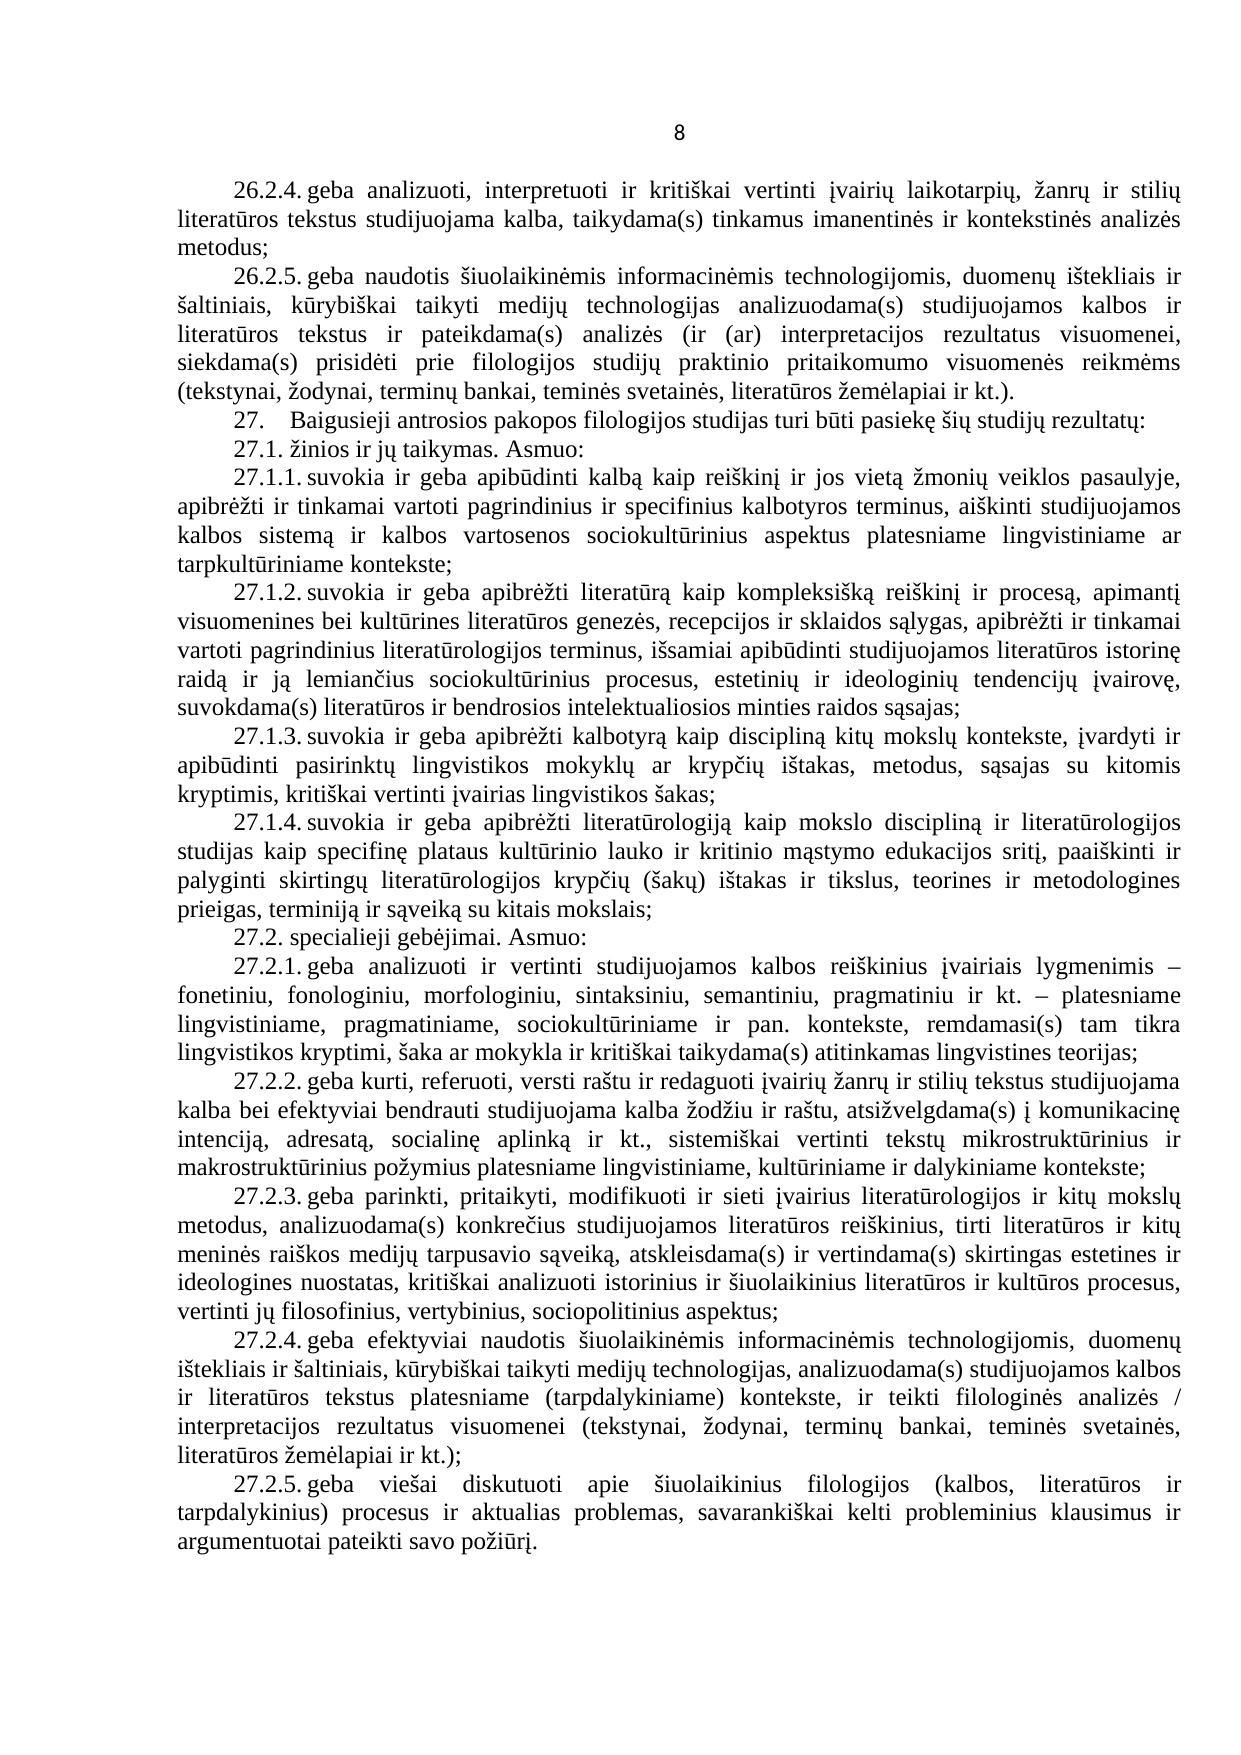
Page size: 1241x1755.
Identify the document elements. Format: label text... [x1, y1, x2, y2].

text 27.2.1. geba analizuoti ir vertinti studijuojamos kalbos reiškinius įvairiais lygmenimis – fonetiniu, fonologiniu, morfologiniu, sintaksiniu, semantiniu, pragmatiniu ir kt. – platesniame lingvistiniame, pragmatiniame, sociokultūriniame ir pan. kontekste, remdamasi(s) tam tikra lingvistikos kryptimi, šaka ar mokykla ir kritiškai taikydama(s) atitinkamas lingvistines teorijas; [177, 951, 1182, 1066]
text 27.1. žinios ir jų taikymas. Asmuo: [177, 434, 1182, 462]
text 27.2.5. geba viešai diskutuoti apie šiuolaikinius filologijos (kalbos, literatūros ir tarpdalykinius) procesus ir aktualias problemas, savarankiškai kelti probleminius klausimus ir argumentuotai pateikti savo požiūrį. [177, 1469, 1182, 1555]
text 27.1.1. suvokia ir geba apibūdinti kalbą kaip reiškinį ir jos vietą žmonių veiklos pasaulyje, apibrėžti ir tinkamai vartoti pagrindinius ir specifinius kalbotyros terminus, aiškinti studijuojamos kalbos sistemą ir kalbos vartosenos sociokultūrinius aspektus platesniame lingvistiniame ar tarpkultūriniame kontekste; [177, 462, 1182, 577]
text 27.1.2. suvokia ir geba apibrėžti literatūrą kaip kompleksišką reiškinį ir procesą, apimantį visuomenines bei kultūrines literatūros genezės, recepcijos ir sklaidos sąlygas, apibrėžti ir tinkamai vartoti pagrindinius literatūrologijos terminus, išsamiai apibūdinti studijuojamos literatūros istorinę raidą ir ją lemiančius sociokultūrinius procesus, estetinių ir ideologinių tendencijų įvairovę, suvokdama(s) literatūros ir bendrosios intelektualiosios minties raidos sąsajas; [177, 577, 1182, 721]
text 27.1.4. suvokia ir geba apibrėžti literatūrologiją kaip mokslo discipliną ir literatūrologijos studijas kaip specifinę plataus kultūrinio lauko ir kritinio mąstymo edukacijos sritį, paaiškinti ir palyginti skirtingų literatūrologijos krypčių (šakų) ištakas ir tikslus, teorines ir metodologines prieigas, terminiją ir sąveiką su kitais mokslais; [177, 807, 1182, 922]
text 27. Baigusieji antrosios pakopos filologijos studijas turi būti pasiekę šių studijų rezultatų: [177, 405, 1182, 434]
text 27.1.3. suvokia ir geba apibrėžti kalbotyrą kaip discipliną kitų mokslų kontekste, įvardyti ir apibūdinti pasirinktų lingvistikos mokyklų ar krypčių ištakas, metodus, sąsajas su kitomis kryptimis, kritiškai vertinti įvairias lingvistikos šakas; [177, 721, 1182, 807]
text 27.2.3. geba parinkti, pritaikyti, modifikuoti ir sieti įvairius literatūrologijos ir kitų mokslų metodus, analizuodama(s) konkrečius studijuojamos literatūros reiškinius, tirti literatūros ir kitų meninės raiškos medijų tarpusavio sąveiką, atskleisdama(s) ir vertindama(s) skirtingas estetines ir ideologines nuostatas, kritiškai analizuoti istorinius ir šiuolaikinius literatūros ir kultūros procesus, vertinti jų filosofinius, vertybinius, sociopolitinius aspektus; [177, 1181, 1182, 1325]
text 27.2.2. geba kurti, referuoti, versti raštu ir redaguoti įvairių žanrų ir stilių tekstus studijuojama kalba bei efektyviai bendrauti studijuojama kalba žodžiu ir raštu, atsižvelgdama(s) į komunikacinę intenciją, adresatą, socialinę aplinką ir kt., sistemiškai vertinti tekstų mikrostruktūrinius ir makrostruktūrinius požymius platesniame lingvistiniame, kultūriniame ir dalykiniame kontekste; [177, 1066, 1182, 1181]
text 27.2. specialieji gebėjimai. Asmuo: [177, 922, 1182, 951]
text 26.2.5. geba naudotis šiuolaikinėmis informacinėmis technologijomis, duomenų ištekliais ir šaltiniais, kūrybiškai taikyti medijų technologijas analizuodama(s) studijuojamos kalbos ir literatūros tekstus ir pateikdama(s) analizės (ir (ar) interpretacijos rezultatus visuomenei, siekdama(s) prisidėti prie filologijos studijų praktinio pritaikomumo visuomenės reikmėms (tekstynai, žodynai, terminų bankai, teminės svetainės, literatūros žemėlapiai ir kt.). [177, 261, 1182, 405]
text 27.2.4. geba efektyviai naudotis šiuolaikinėmis informacinėmis technologijomis, duomenų ištekliais ir šaltiniais, kūrybiškai taikyti medijų technologijas, analizuodama(s) studijuojamos kalbos ir literatūros tekstus platesniame (tarpdalykiniame) kontekste, ir teikti filologinės analizės / interpretacijos rezultatus visuomenei (tekstynai, žodynai, terminų bankai, teminės svetainės, literatūros žemėlapiai ir kt.); [177, 1325, 1182, 1469]
text 26.2.4. geba analizuoti, interpretuoti ir kritiškai vertinti įvairių laikotarpių, žanrų ir stilių literatūros tekstus studijuojama kalba, taikydama(s) tinkamus imanentinės ir kontekstinės analizės metodus; [177, 175, 1182, 261]
